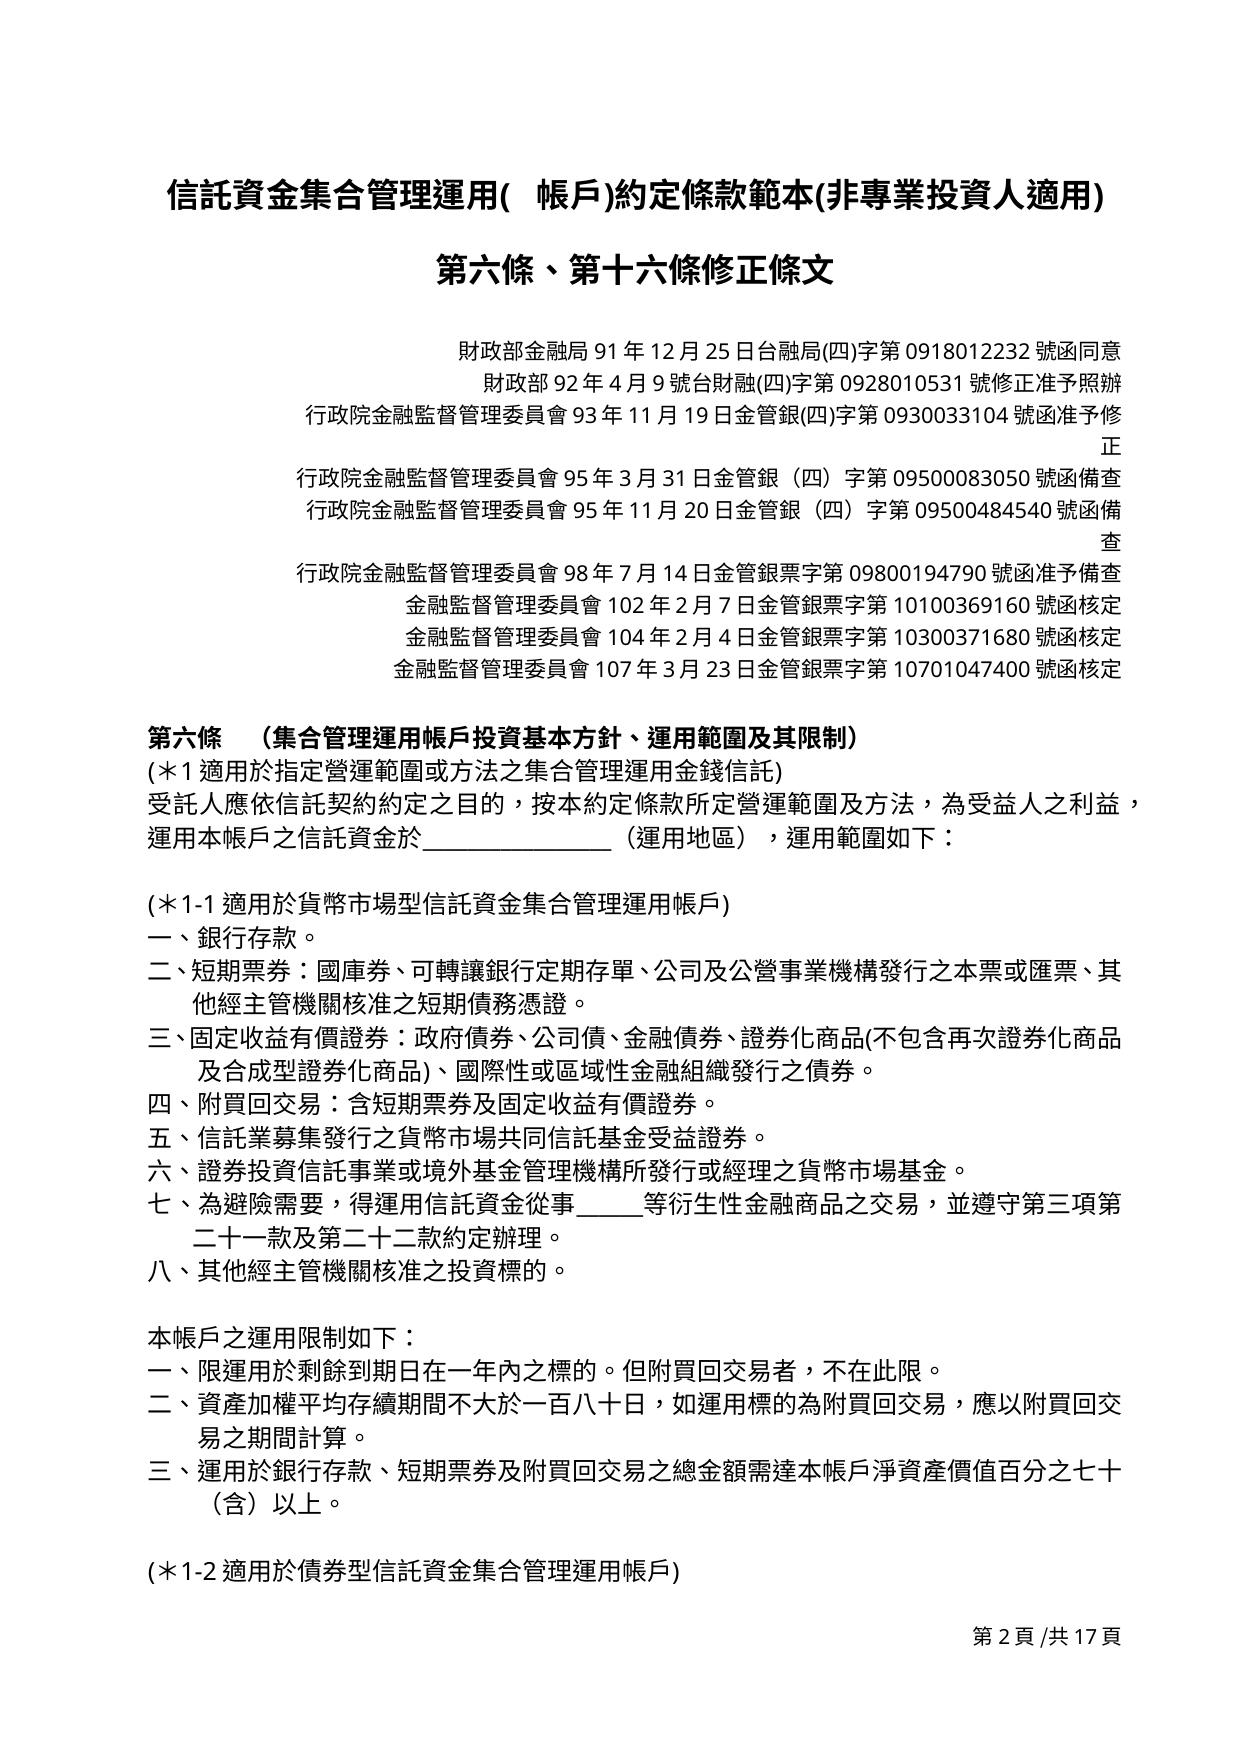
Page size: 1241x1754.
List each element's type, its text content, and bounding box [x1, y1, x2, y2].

text 行政院金融監督管理委員會93年11月19日金管銀(四)字第0930033104號函准予修正 [279, 398, 1122, 461]
text 一、銀行存款。 [148, 921, 1122, 954]
text 行政院金融監督管理委員會98年7月14日金管銀票字第09800194790號函准予備查 [279, 556, 1122, 588]
text 七、為避險需要，得運用信託資金從事______等衍生性金融商品之交易，並遵守第三項第二十一款及第二十二款約定辦理。 [148, 1187, 1122, 1254]
text (＊1-1適用於貨幣市場型信託資金集合管理運用帳戶) [148, 887, 1122, 921]
text 本帳戶之運用限制如下： [148, 1321, 1122, 1354]
text 金融監督管理委員會102年2月7日金管銀票字第10100369160號函核定 [279, 588, 1122, 620]
text 金融監督管理委員會104年2月4日金管銀票字第10300371680號函核定 [279, 620, 1122, 652]
text 行政院金融監督管理委員會95年3月31日金管銀（四）字第09500083050號函備查 [279, 461, 1122, 493]
text (＊1-2適用於債券型信託資金集合管理運用帳戶) [148, 1554, 1122, 1587]
text 行政院金融監督管理委員會95年11月20日金管銀（四）字第09500484540號函備查 [279, 493, 1122, 556]
subtitle 第六條 （集合管理運用帳戶投資基本方針、運用範圍及其限制） [148, 721, 1122, 754]
text 金融監督管理委員會107年3月23日金管銀票字第10701047400號函核定 [279, 652, 1122, 683]
text 四、附買回交易：含短期票券及固定收益有價證券。 [148, 1087, 1122, 1121]
text 三、固定收益有價證券：政府債券、公司債、金融債券、證券化商品(不包含再次證券化商品及合成型證券化商品)、國際性或區域性金融組織發行之債券。 [148, 1021, 1122, 1087]
text 受託人應依信託契約約定之目的，按本約定條款所定營運範圍及方法，為受益人之利益，運用本帳戶之信託資金於_________________（運用地區），運用範圍如下： [148, 787, 1122, 854]
text 財政部金融局91年12月25日台融局(四)字第0918012232號函同意 [279, 334, 1122, 366]
text 六、證券投資信託事業或境外基金管理機構所發行或經理之貨幣市場基金。 [148, 1154, 1122, 1187]
text 二、資產加權平均存續期間不大於一百八十日，如運用標的為附買回交易，應以附買回交易之期間計算。 [148, 1387, 1122, 1454]
text 八、其他經主管機關核准之投資標的。 [148, 1254, 1122, 1287]
text 信託資金集合管理運用( 帳戶)約定條款範本(非專業投資人適用) 第六條、第十六條修正條文 [148, 156, 1122, 306]
text 財政部92年4月9號台財融(四)字第0928010531號修正准予照辦 [279, 366, 1122, 398]
text 一、限運用於剩餘到期日在一年內之標的。但附買回交易者，不在此限。 [148, 1354, 1122, 1387]
text 五、信託業募集發行之貨幣市場共同信託基金受益證券。 [148, 1121, 1122, 1154]
text (＊1適用於指定營運範圍或方法之集合管理運用金錢信託) [148, 754, 1122, 787]
text 三、運用於銀行存款、短期票券及附買回交易之總金額需達本帳戶淨資產價值百分之七十（含）以上。 [148, 1454, 1122, 1521]
text 二、短期票券：國庫券、可轉讓銀行定期存單、公司及公營事業機構發行之本票或匯票、其他經主管機關核准之短期債務憑證。 [148, 954, 1122, 1021]
